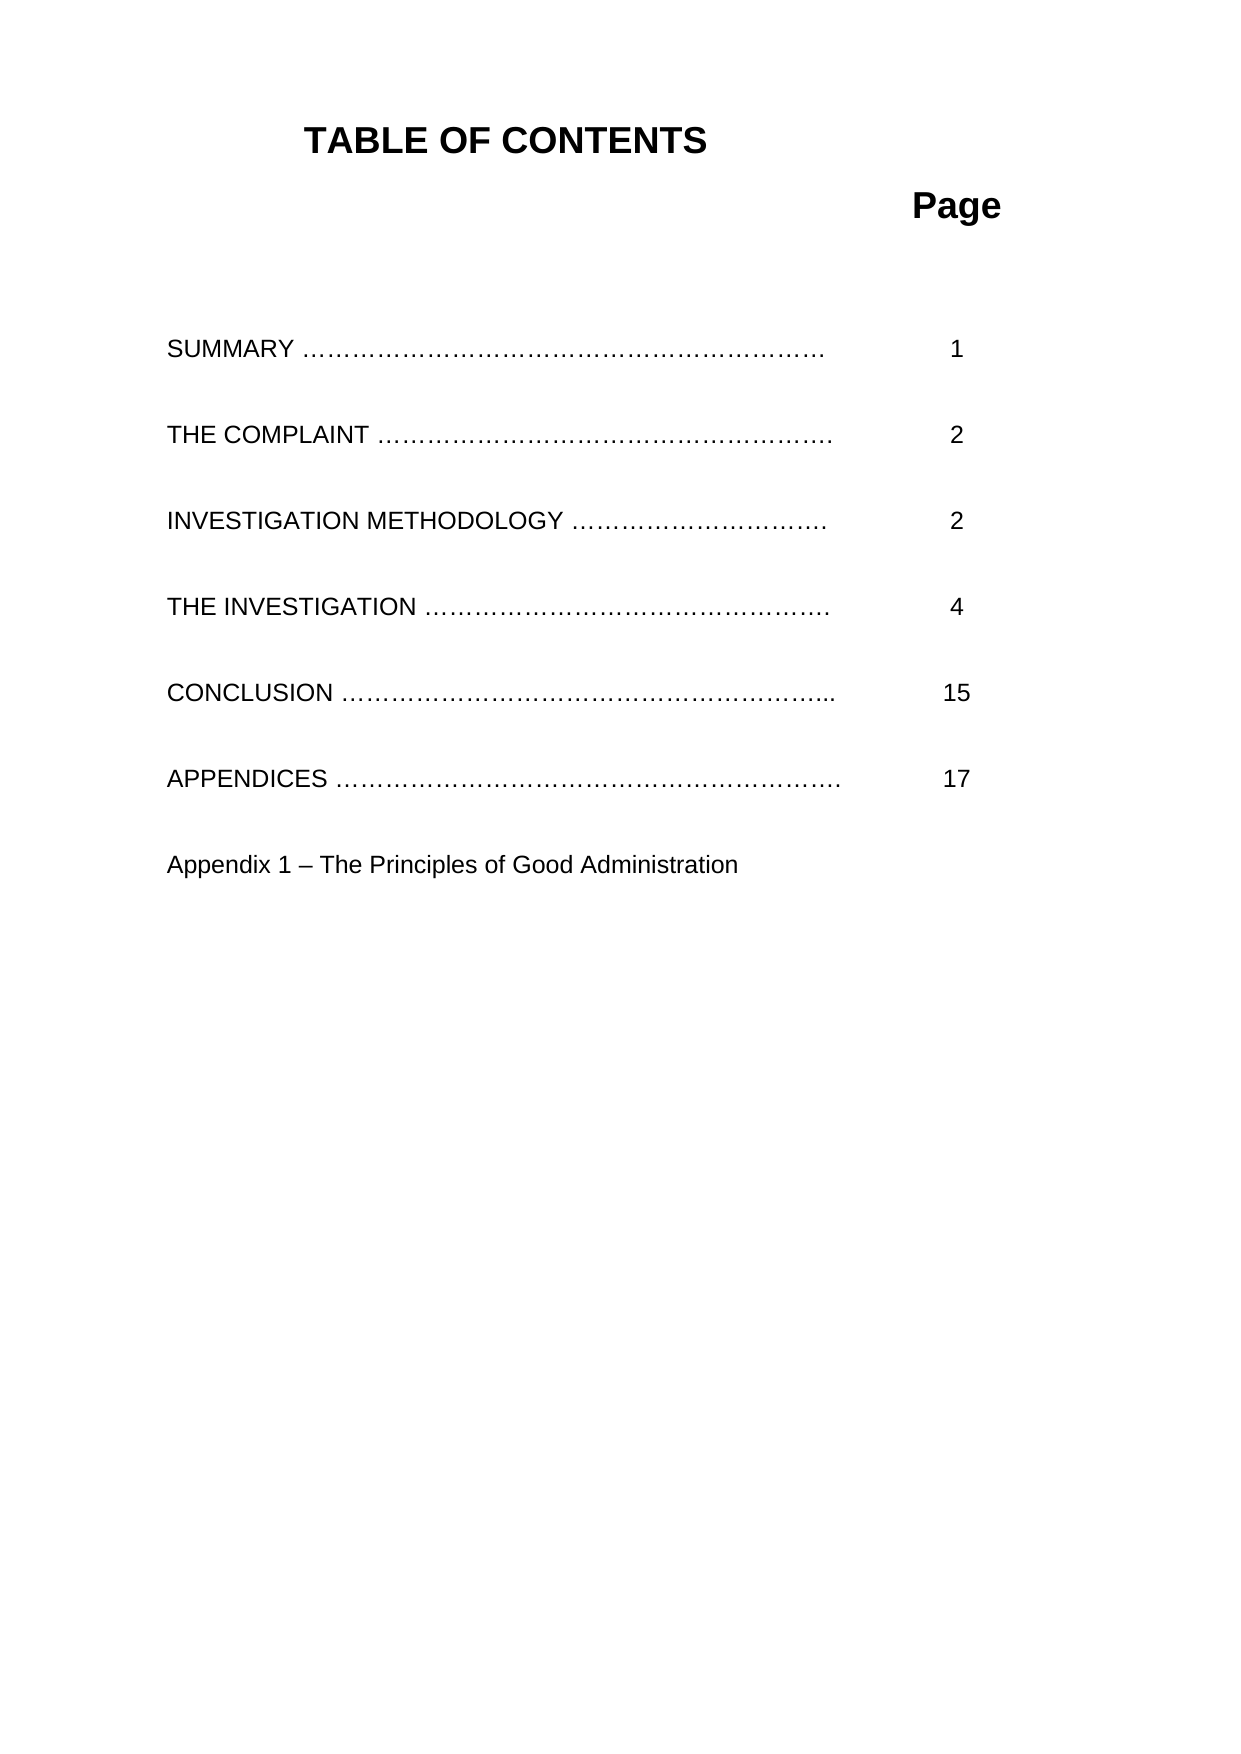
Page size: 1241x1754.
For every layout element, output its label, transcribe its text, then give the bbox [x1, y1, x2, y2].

table_cell 2 [856, 506, 1057, 549]
table_cell [155, 463, 856, 506]
table_header TABLE OF CONTENTS [155, 118, 856, 247]
table_cell [856, 463, 1057, 506]
table_cell [155, 635, 856, 678]
table_cell [856, 549, 1057, 592]
table_cell APPENDICES ……………………………………………………. [155, 764, 856, 807]
table_cell 17 [856, 764, 1057, 807]
table_cell [155, 721, 856, 764]
table_cell 1 [856, 248, 1057, 377]
table_cell [856, 807, 1057, 936]
table_cell [155, 549, 856, 592]
table_cell [155, 377, 856, 420]
table_cell 4 [856, 592, 1057, 635]
table_cell [856, 721, 1057, 764]
table_cell SUMMARY ……………………………………………………… [155, 248, 856, 377]
table_header Page [856, 118, 1057, 247]
table_cell Appendix 1 – The Principles of Good Administration [155, 807, 856, 936]
table_cell THE INVESTIGATION …………………………………………. [155, 592, 856, 635]
table_cell [856, 377, 1057, 420]
table_cell 2 [856, 420, 1057, 463]
table_cell 15 [856, 678, 1057, 721]
table_cell [856, 635, 1057, 678]
table_cell THE COMPLAINT ………………………………………………. [155, 420, 856, 463]
table_cell CONCLUSION …………………………………………………... [155, 678, 856, 721]
table_cell INVESTIGATION METHODOLOGY …………………………. [155, 506, 856, 549]
